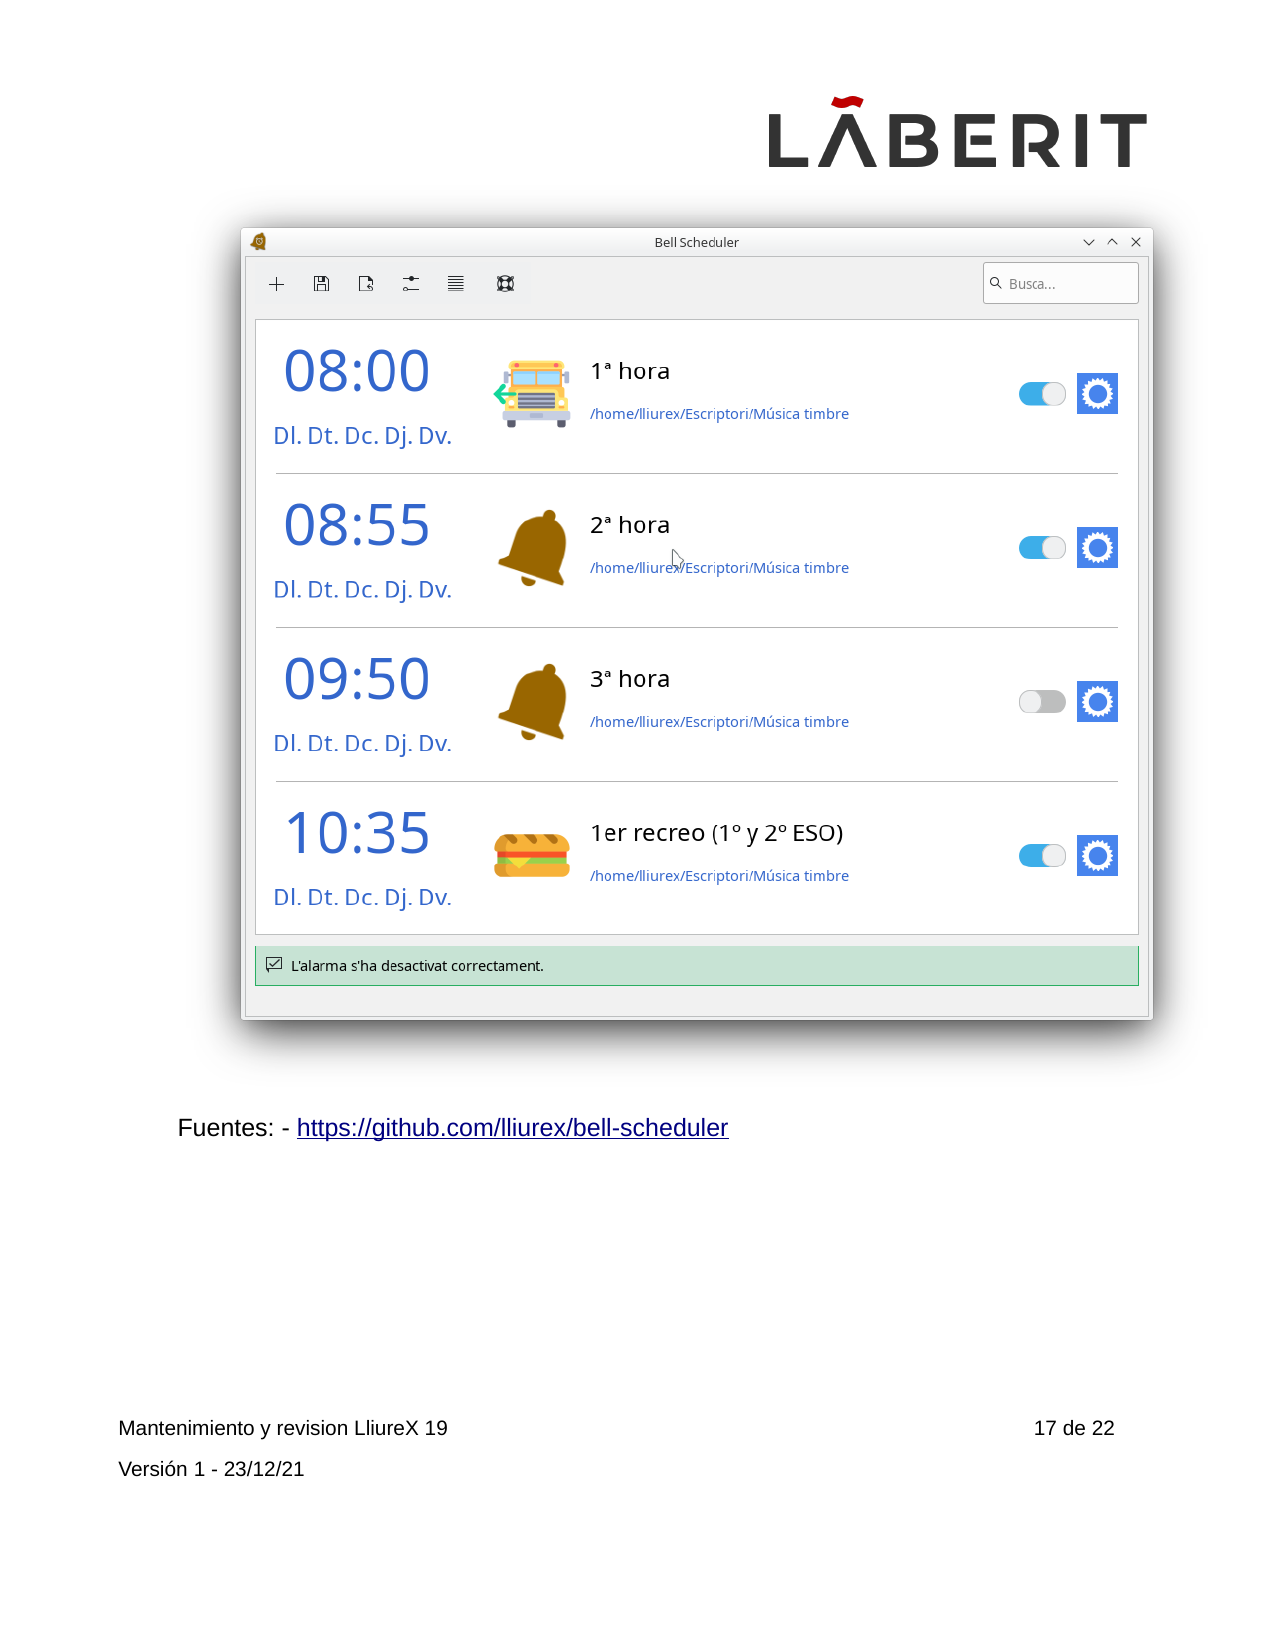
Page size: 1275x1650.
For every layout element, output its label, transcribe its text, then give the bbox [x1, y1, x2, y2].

picture [177, 177, 1216, 1095]
text Fuentes: - https://github.com/lliurex/bell-scheduler [118, 1113, 1157, 1142]
picture [769, 96, 1147, 167]
